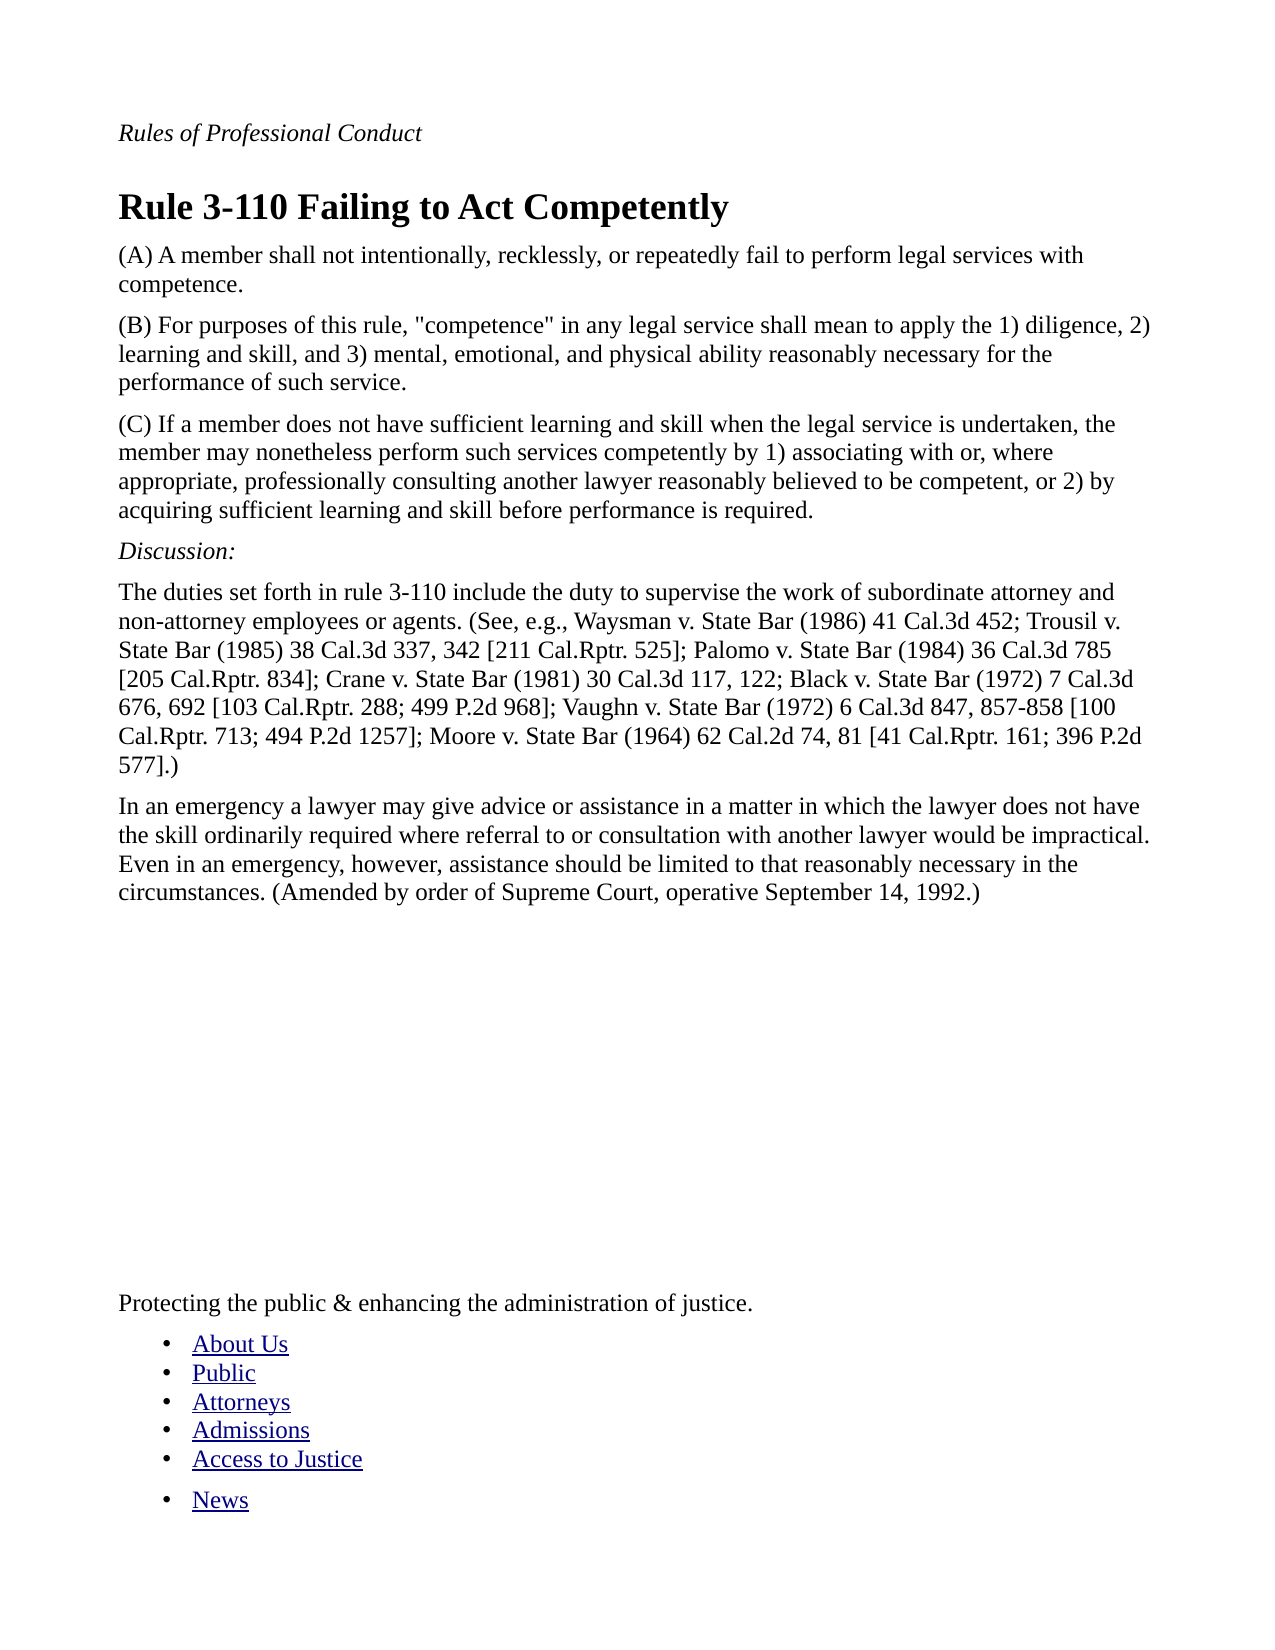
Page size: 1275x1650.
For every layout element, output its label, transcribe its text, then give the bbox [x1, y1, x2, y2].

list Admissions [162, 1415, 1157, 1444]
text Discussion: [118, 536, 1157, 565]
text (A) A member shall not intentionally, recklessly, or repeatedly fail to perform legal services with competence. [118, 240, 1157, 297]
text In an emergency a lawyer may give advice or assistance in a matter in which the lawyer does not have the skill ordinarily required where referral to or consultation with another lawyer would be impractical. Even in an emergency, however, assistance should be limited to that reasonably necessary in the circumstances. (Amended by order of Supreme Court, operative September 14, 1992.) [118, 791, 1157, 906]
list Access to Justice [162, 1444, 1157, 1473]
list Attorneys [162, 1387, 1157, 1415]
list About Us [162, 1329, 1157, 1358]
list News [162, 1485, 1157, 1514]
text Rules of Professional Conduct [118, 118, 1157, 147]
list Public [162, 1358, 1157, 1387]
subtitle Rule 3-110 Failing to Act Competently [118, 184, 1157, 227]
text (B) For purposes of this rule, "competence" in any legal service shall mean to apply the 1) diligence, 2) learning and skill, and 3) mental, emotional, and physical ability reasonably necessary for the performance of such service. [118, 310, 1157, 396]
text Protecting the public & enhancing the administration of justice. [118, 1288, 1157, 1317]
text (C) If a member does not have sufficient learning and skill when the legal service is undertaken, the member may nonetheless perform such services competently by 1) associating with or, where appropriate, professionally consulting another lawyer reasonably believed to be competent, or 2) by acquiring sufficient learning and skill before performance is required. [118, 409, 1157, 524]
text The duties set forth in rule 3-110 include the duty to supervise the work of subordinate attorney and non-attorney employees or agents. (See, e.g., Waysman v. State Bar (1986) 41 Cal.3d 452; Trousil v. State Bar (1985) 38 Cal.3d 337, 342 [211 Cal.Rptr. 525]; Palomo v. State Bar (1984) 36 Cal.3d 785 [205 Cal.Rptr. 834]; Crane v. State Bar (1981) 30 Cal.3d 117, 122; Black v. State Bar (1972) 7 Cal.3d 676, 692 [103 Cal.Rptr. 288; 499 P.2d 968]; Vaughn v. State Bar (1972) 6 Cal.3d 847, 857-858 [100 Cal.Rptr. 713; 494 P.2d 1257]; Moore v. State Bar (1964) 62 Cal.2d 74, 81 [41 Cal.Rptr. 161; 396 P.2d 577].) [118, 577, 1157, 779]
